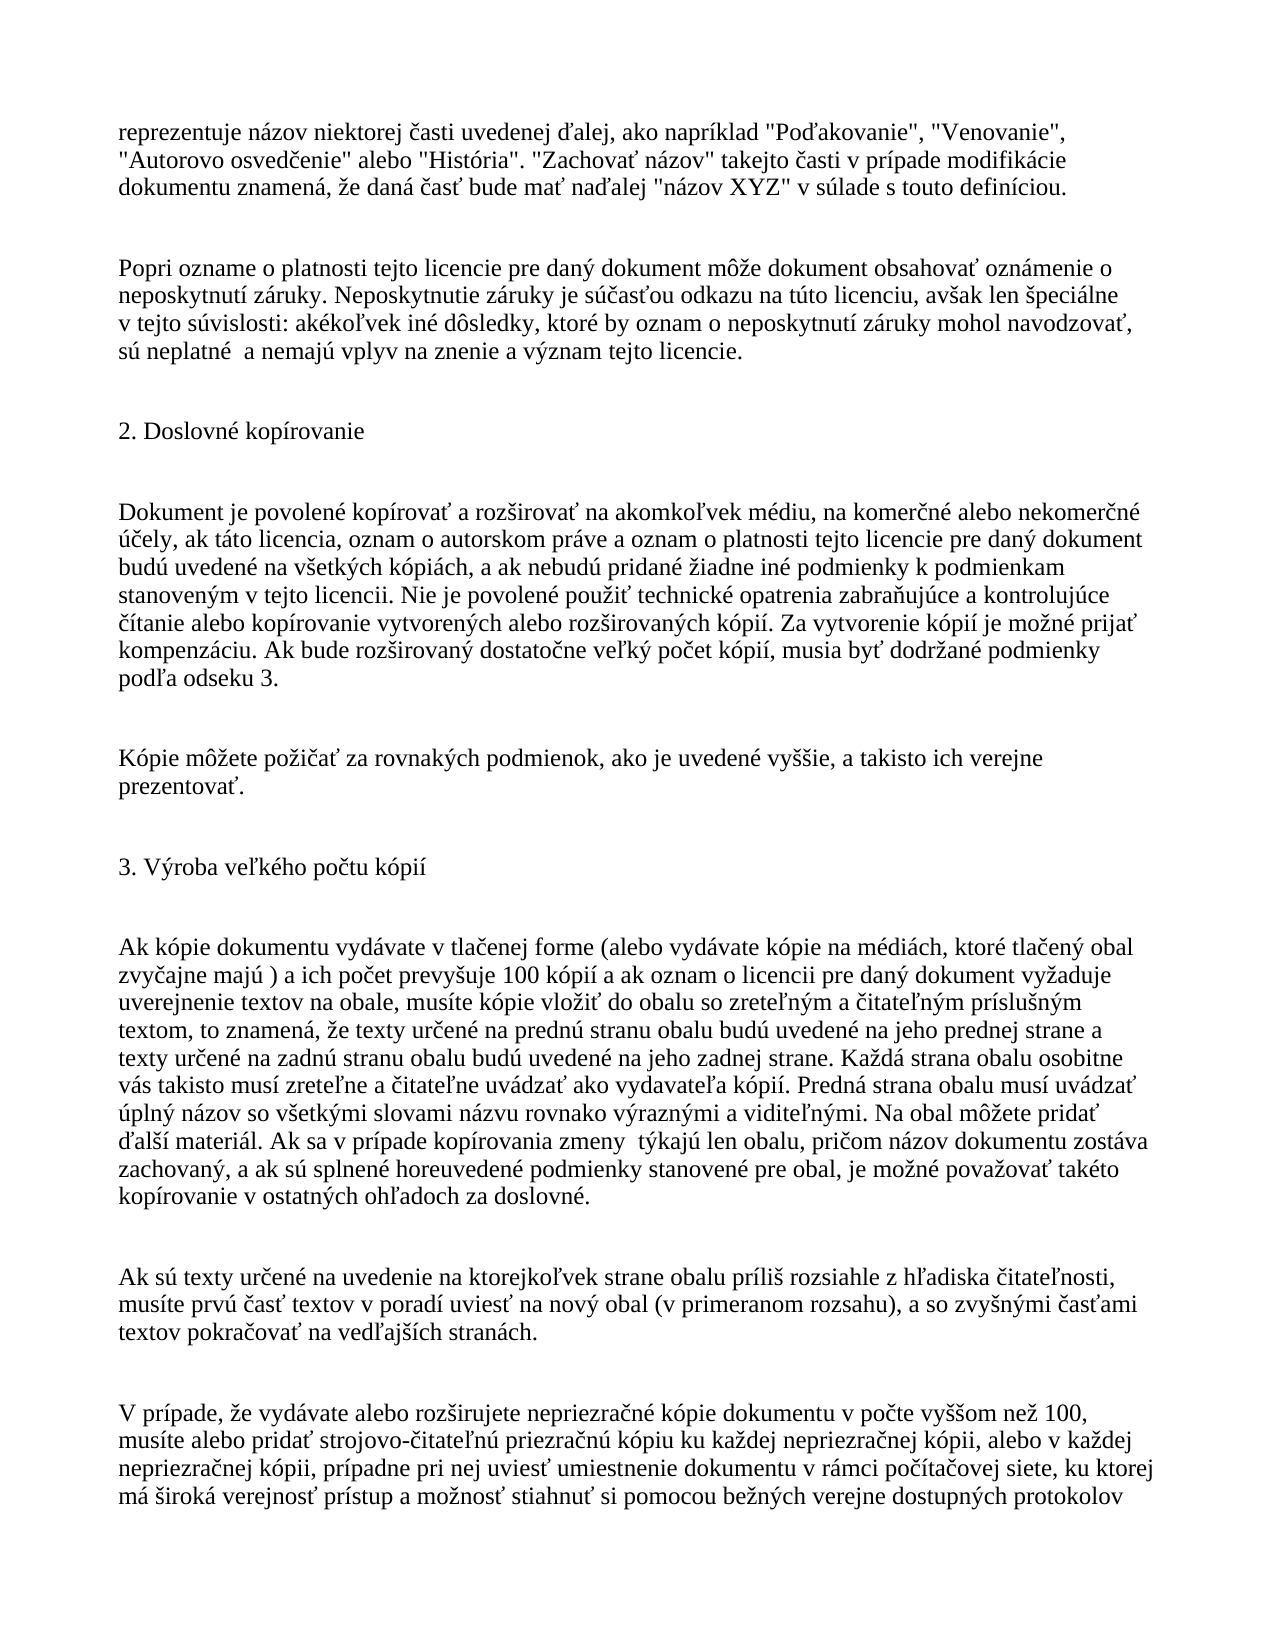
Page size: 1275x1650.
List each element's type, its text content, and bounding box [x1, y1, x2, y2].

text Ak sú texty určené na uvedenie na ktorejkoľvek strane obalu príliš rozsiahle z hľadiska čitateľnosti, musíte prvú časť textov v poradí uviesť na nový obal (v primeranom rozsahu), a so zvyšnými časťami textov pokračovať na vedľajších stranách. [118, 1263, 1157, 1346]
text V prípade, že vydávate alebo rozširujete nepriezračné kópie dokumentu v počte vyššom než 100, musíte alebo pridať strojovo-čitateľnú priezračnú kópiu ku každej nepriezračnej kópii, alebo v každej nepriezračnej kópii, prípadne pri nej uviesť umiestnenie dokumentu v rámci počítačovej siete, ku ktorej má široká verejnosť prístup a možnosť stiahnuť si pomocou bežných verejne dostupných protokolov [118, 1399, 1157, 1509]
text reprezentuje názov niektorej časti uvedenej ďalej, ako napríklad "Poďakovanie", "Venovanie", "Autorovo osvedčenie" alebo "História". "Zachovať názov" takejto časti v prípade modifikácie dokumentu znamená, že daná časť bude mať naďalej "názov XYZ" v súlade s touto definíciou. [118, 118, 1157, 201]
text Kópie môžete požičať za rovnakých podmienok, ako je uvedené vyššie, a takisto ich verejne prezentovať. [118, 744, 1157, 800]
text Dokument je povolené kopírovať a rozširovať na akomkoľvek médiu, na komerčné alebo nekomerčné účely, ak táto licencia, oznam o autorskom práve a oznam o platnosti tejto licencie pre daný dokument budú uvedené na všetkých kópiách, a ak nebudú pridané žiadne iné podmienky k podmienkam stanoveným v tejto licencii. Nie je povolené použiť technické opatrenia zabraňujúce a kontrolujúce čítanie alebo kopírovanie vytvorených alebo rozširovaných kópií. Za vytvorenie kópií je možné prijať kompenzáciu. Ak bude rozširovaný dostatočne veľký počet kópií, musia byť dodržané podmienky podľa odseku 3. [118, 498, 1157, 692]
text 3. Výroba veľkého počtu kópií [118, 853, 1157, 880]
text Ak kópie dokumentu vydávate v tlačenej forme (alebo vydávate kópie na médiách, ktoré tlačený obal zvyčajne majú ) a ich počet prevyšuje 100 kópií a ak oznam o licencii pre daný dokument vyžaduje uverejnenie textov na obale, musíte kópie vložiť do obalu so zreteľným a čitateľným príslušným textom, to znamená, že texty určené na prednú stranu obalu budú uvedené na jeho prednej strane a texty určené na zadnú stranu obalu budú uvedené na jeho zadnej strane. Každá strana obalu osobitne vás takisto musí zreteľne a čitateľne uvádzať ako vydavateľa kópií. Predná strana obalu musí uvádzať úplný názov so všetkými slovami názvu rovnako výraznými a viditeľnými. Na obal môžete pridať ďalší materiál. Ak sa v prípade kopírovania zmeny týkajú len obalu, pričom názov dokumentu zostáva zachovaný, a ak sú splnené horeuvedené podmienky stanovené pre obal, je možné považovať takéto kopírovanie v ostatných ohľadoch za doslovné. [118, 933, 1157, 1210]
text Popri ozname o platnosti tejto licencie pre daný dokument môže dokument obsahovať oznámenie o neposkytnutí záruky. Neposkytnutie záruky je súčasťou odkazu na túto licenciu, avšak len špeciálne v tejto súvislosti: akékoľvek iné dôsledky, ktoré by oznam o neposkytnutí záruky mohol navodzovať, sú neplatné a nemajú vplyv na znenie a význam tejto licencie. [118, 254, 1157, 365]
text 2. Doslovné kopírovanie [118, 417, 1157, 445]
